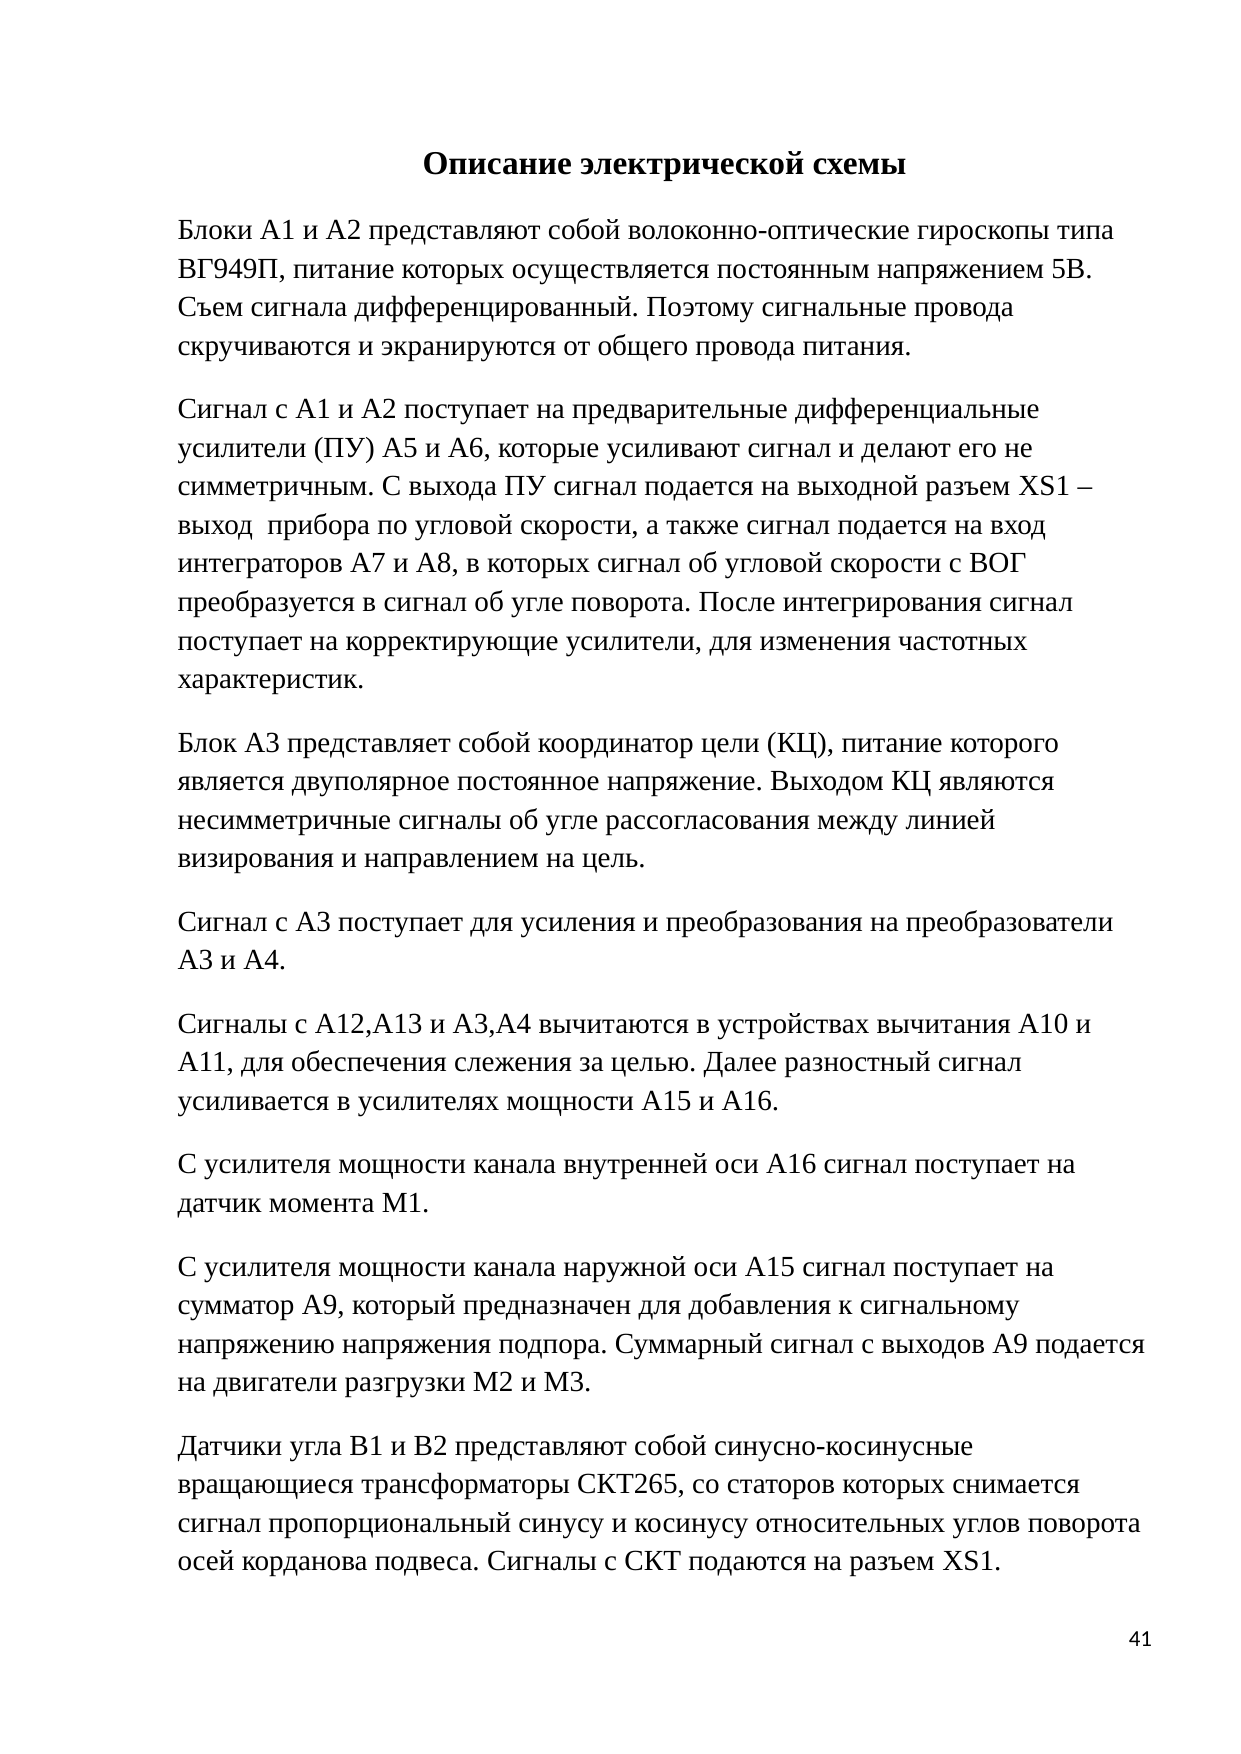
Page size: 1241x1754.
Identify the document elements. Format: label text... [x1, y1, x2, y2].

text С усилителя мощности канала наружной оси А15 сигнал поступает на сумматор А9, который предназначен для добавления к сигнальному напряжению напряжения подпора. Суммарный сигнал с выходов А9 подается на двигатели разгрузки М2 и М3. [177, 1249, 1152, 1398]
text Блоки А1 и А2 представляют собой волоконно-оптические гироскопы типа ВГ949П, питание которых осуществляется постоянным напряжением 5В. Съем сигнала дифференцированный. Поэтому сигнальные провода скручиваются и экранируются от общего провода питания. [177, 212, 1152, 361]
text Блок А3 представляет собой координатор цели (КЦ), питание которого является двуполярное постоянное напряжение. Выходом КЦ являются несимметричные сигналы об угле рассогласования между линией визирования и направлением на цель. [177, 725, 1152, 874]
text С усилителя мощности канала внутренней оси А16 сигнал поступает на датчик момента М1. [177, 1147, 1152, 1219]
text Датчики угла В1 и В2 представляют собой синусно-косинусные вращающиеся трансформаторы СКТ265, со статоров которых снимается сигнал пропорциональный синусу и косинусу относительных углов поворота осей корданова подвеса. Сигналы с СКТ подаются на разъем XS1. [177, 1428, 1152, 1577]
text Описание электрической схемы [177, 143, 1152, 181]
text Сигнал с А1 и А2 поступает на предварительные дифференциальные усилители (ПУ) А5 и А6, которые усиливают сигнал и делают его не симметричным. С выхода ПУ сигнал подается на выходной разъем XS1 – выход прибора по угловой скорости, а также сигнал подается на вход интеграторов А7 и А8, в которых сигнал об угловой скорости с ВОГ преобразуется в сигнал об угле поворота. После интегрирования сигнал поступает на корректирующие усилители, для изменения частотных характеристик. [177, 391, 1152, 695]
text Сигналы с А12,А13 и А3,А4 вычитаются в устройствах вычитания А10 и А11, для обеспечения слежения за целью. Далее разностный сигнал усиливается в усилителях мощности А15 и А16. [177, 1006, 1152, 1117]
text Сигнал с А3 поступает для усиления и преобразования на преобразователи А3 и А4. [177, 904, 1152, 976]
